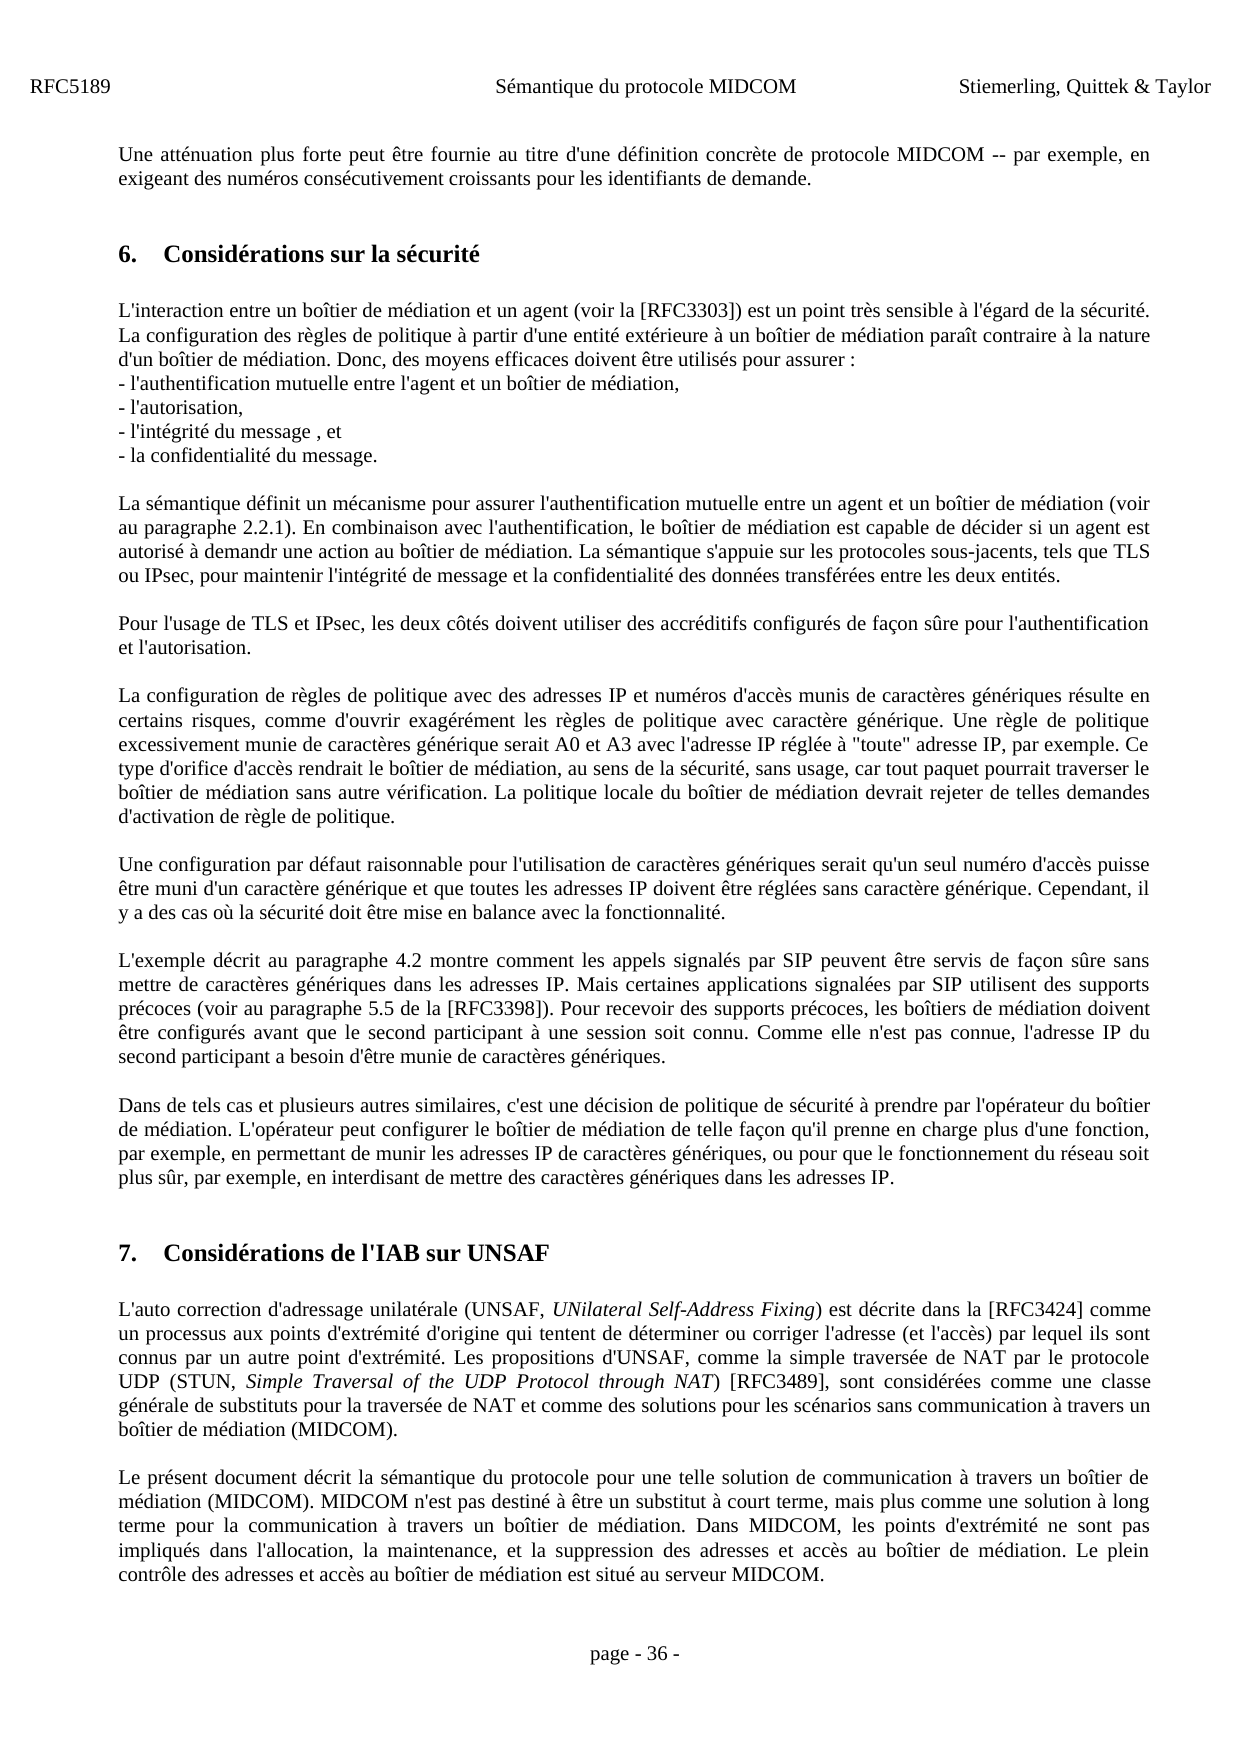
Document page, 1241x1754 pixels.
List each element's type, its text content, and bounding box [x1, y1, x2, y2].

text Une configuration par défaut raisonnable pour l'utilisation de caractères génériques serait qu'un seul numéro d'accès puisse être muni d'un caractère générique et que toutes les adresses IP doivent être réglées sans caractère générique. Cependant, il y a des cas où la sécurité doit être mise en balance avec la fonctionnalité. [118, 852, 1152, 924]
text La sémantique définit un mécanisme pour assurer l'authentification mutuelle entre un agent et un boîtier de médiation (voir au paragraphe 2.2.1). En combinaison avec l'authentification, le boîtier de médiation est capable de décider si un agent est autorisé à demandr une action au boîtier de médiation. La sémantique s'appuie sur les protocoles sous-jacents, tels que TLS ou IPsec, pour maintenir l'intégrité de message et la confidentialité des données transférées entre les deux entités. [118, 491, 1152, 587]
text La configuration de règles de politique avec des adresses IP et numéros d'accès munis de caractères génériques résulte en certains risques, comme d'ouvrir exagérément les règles de politique avec caractère générique. Une règle de politique excessivement munie de caractères générique serait A0 et A3 avec l'adresse IP réglée à "toute" adresse IP, par exemple. Ce type d'orifice d'accès rendrait le boîtier de médiation, au sens de la sécurité, sans usage, car tout paquet pourrait traverser le boîtier de médiation sans autre vérification. La politique locale du boîtier de médiation devrait rejeter de telles demandes d'activation de règle de politique. [118, 683, 1152, 828]
text - la confidentialité du message. [118, 443, 1152, 467]
text Le présent document décrit la sémantique du protocole pour une telle solution de communication à travers un boîtier de médiation (MIDCOM). MIDCOM n'est pas destiné à être un substitut à court terme, mais plus comme une solution à long terme pour la communication à travers un boîtier de médiation. Dans MIDCOM, les points d'extrémité ne sont pas impliqués dans l'allocation, la maintenance, et la suppression des adresses et accès au boîtier de médiation. Le plein contrôle des adresses et accès au boîtier de médiation est situé au serveur MIDCOM. [118, 1465, 1152, 1586]
text - l'authentification mutuelle entre l'agent et un boîtier de médiation, [118, 371, 1152, 395]
text - l'intégrité du message , et [118, 419, 1152, 443]
text Dans de tels cas et plusieurs autres similaires, c'est une décision de politique de sécurité à prendre par l'opérateur du boîtier de médiation. L'opérateur peut configurer le boîtier de médiation de telle façon qu'il prenne en charge plus d'une fonction, par exemple, en permettant de munir les adresses IP de caractères génériques, ou pour que le fonctionnement du réseau soit plus sûr, par exemple, en interdisant de mettre des caractères génériques dans les adresses IP. [118, 1092, 1152, 1189]
subtitle 6. Considérations sur la sécurité [118, 239, 1152, 268]
text Pour l'usage de TLS et IPsec, les deux côtés doivent utiliser des accréditifs configurés de façon sûre pour l'authentification et l'autorisation. [118, 611, 1152, 659]
text L'exemple décrit au paragraphe 4.2 montre comment les appels signalés par SIP peuvent être servis de façon sûre sans mettre de caractères génériques dans les adresses IP. Mais certaines applications signalées par SIP utilisent des supports précoces (voir au paragraphe 5.5 de la [RFC3398]). Pour recevoir des supports précoces, les boîtiers de médiation doivent être configurés avant que le second participant à une session soit connu. Comme elle n'est pas connue, l'adresse IP du second participant a besoin d'être munie de caractères génériques. [118, 948, 1152, 1068]
subtitle 7. Considérations de l'IAB sur UNSAF [118, 1238, 1152, 1267]
text L'auto correction d'adressage unilatérale (UNSAF, UNilateral Self-Address Fixing) est décrite dans la [RFC3424] comme un processus aux points d'extrémité d'origine qui tentent de déterminer ou corriger l'adresse (et l'accès) par lequel ils sont connus par un autre point d'extrémité. Les propositions d'UNSAF, comme la simple traversée de NAT par le protocole UDP (STUN, Simple Traversal of the UDP Protocol through NAT) [RFC3489], sont considérées comme une classe générale de substituts pour la traversée de NAT et comme des solutions pour les scénarios sans communication à travers un boîtier de médiation (MIDCOM). [118, 1297, 1152, 1441]
text L'interaction entre un boîtier de médiation et un agent (voir la [RFC3303]) est un point très sensible à l'égard de la sécurité. La configuration des règles de politique à partir d'une entité extérieure à un boîtier de médiation paraît contraire à la nature d'un boîtier de médiation. Donc, des moyens efficaces doivent être utilisés pour assurer : [118, 298, 1152, 371]
text - l'autorisation, [118, 395, 1152, 419]
text Une atténuation plus forte peut être fournie au titre d'une définition concrète de protocole MIDCOM -- par exemple, en exigeant des numéros consécutivement croissants pour les identifiants de demande. [118, 142, 1152, 190]
